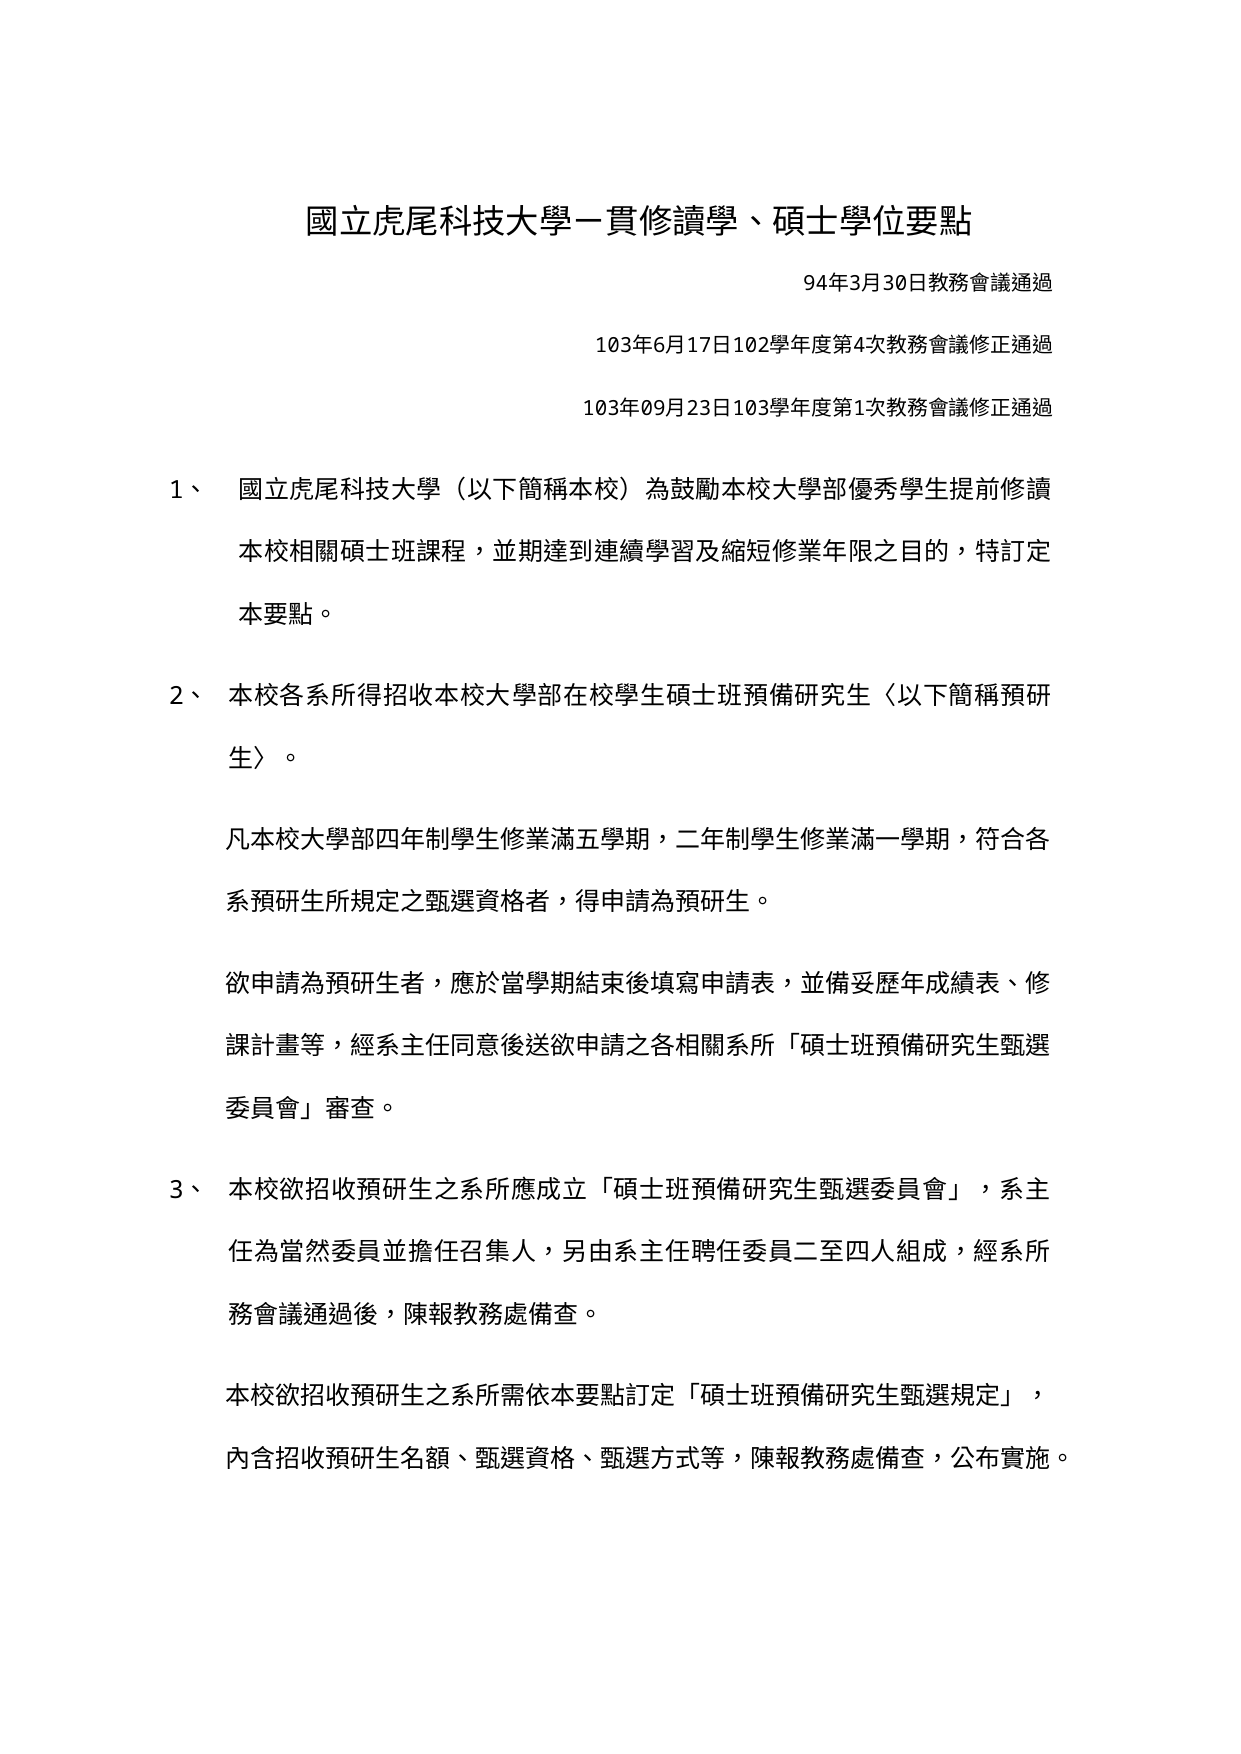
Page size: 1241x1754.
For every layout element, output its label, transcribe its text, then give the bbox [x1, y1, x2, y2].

text 欲申請為預研生者，應於當學期結束後填寫申請表，並備妥歷年成績表、修課計畫等，經系主任同意後送欲申請之各相關系所「碩士班預備研究生甄選委員會」審查。 [225, 939, 1053, 1127]
text 國立虎尾科技大學ㄧ貫修讀學、碩士學位要點 [225, 177, 1053, 239]
text 94年3月30日教務會議通過 [225, 239, 1053, 302]
list 本校欲招收預研生之系所應成立「碩士班預備研究生甄選委員會」，系主任為當然委員並擔任召集人，另由系主任聘任委員二至四人組成，經系所務會議通過後，陳報教務處備查。 [169, 1146, 1053, 1333]
list 國立虎尾科技大學（以下簡稱本校）為鼓勵本校大學部優秀學生提前修讀本校相關碩士班課程，並期達到連續學習及縮短修業年限之目的，特訂定本要點。 [169, 446, 1053, 633]
list 本校各系所得招收本校大學部在校學生碩士班預備研究生〈以下簡稱預研生〉。 [169, 652, 1053, 777]
text 本校欲招收預研生之系所需依本要點訂定「碩士班預備研究生甄選規定」，內含招收預研生名額、甄選資格、甄選方式等，陳報教務處備查，公布實施。 [225, 1352, 1053, 1539]
text 103年6月17日102學年度第4次教務會議修正通過 [225, 302, 1053, 364]
text 凡本校大學部四年制學生修業滿五學期，二年制學生修業滿一學期，符合各系預研生所規定之甄選資格者，得申請為預研生。 [225, 796, 1053, 921]
text 103年09月23日103學年度第1次教務會議修正通過 [225, 364, 1053, 427]
